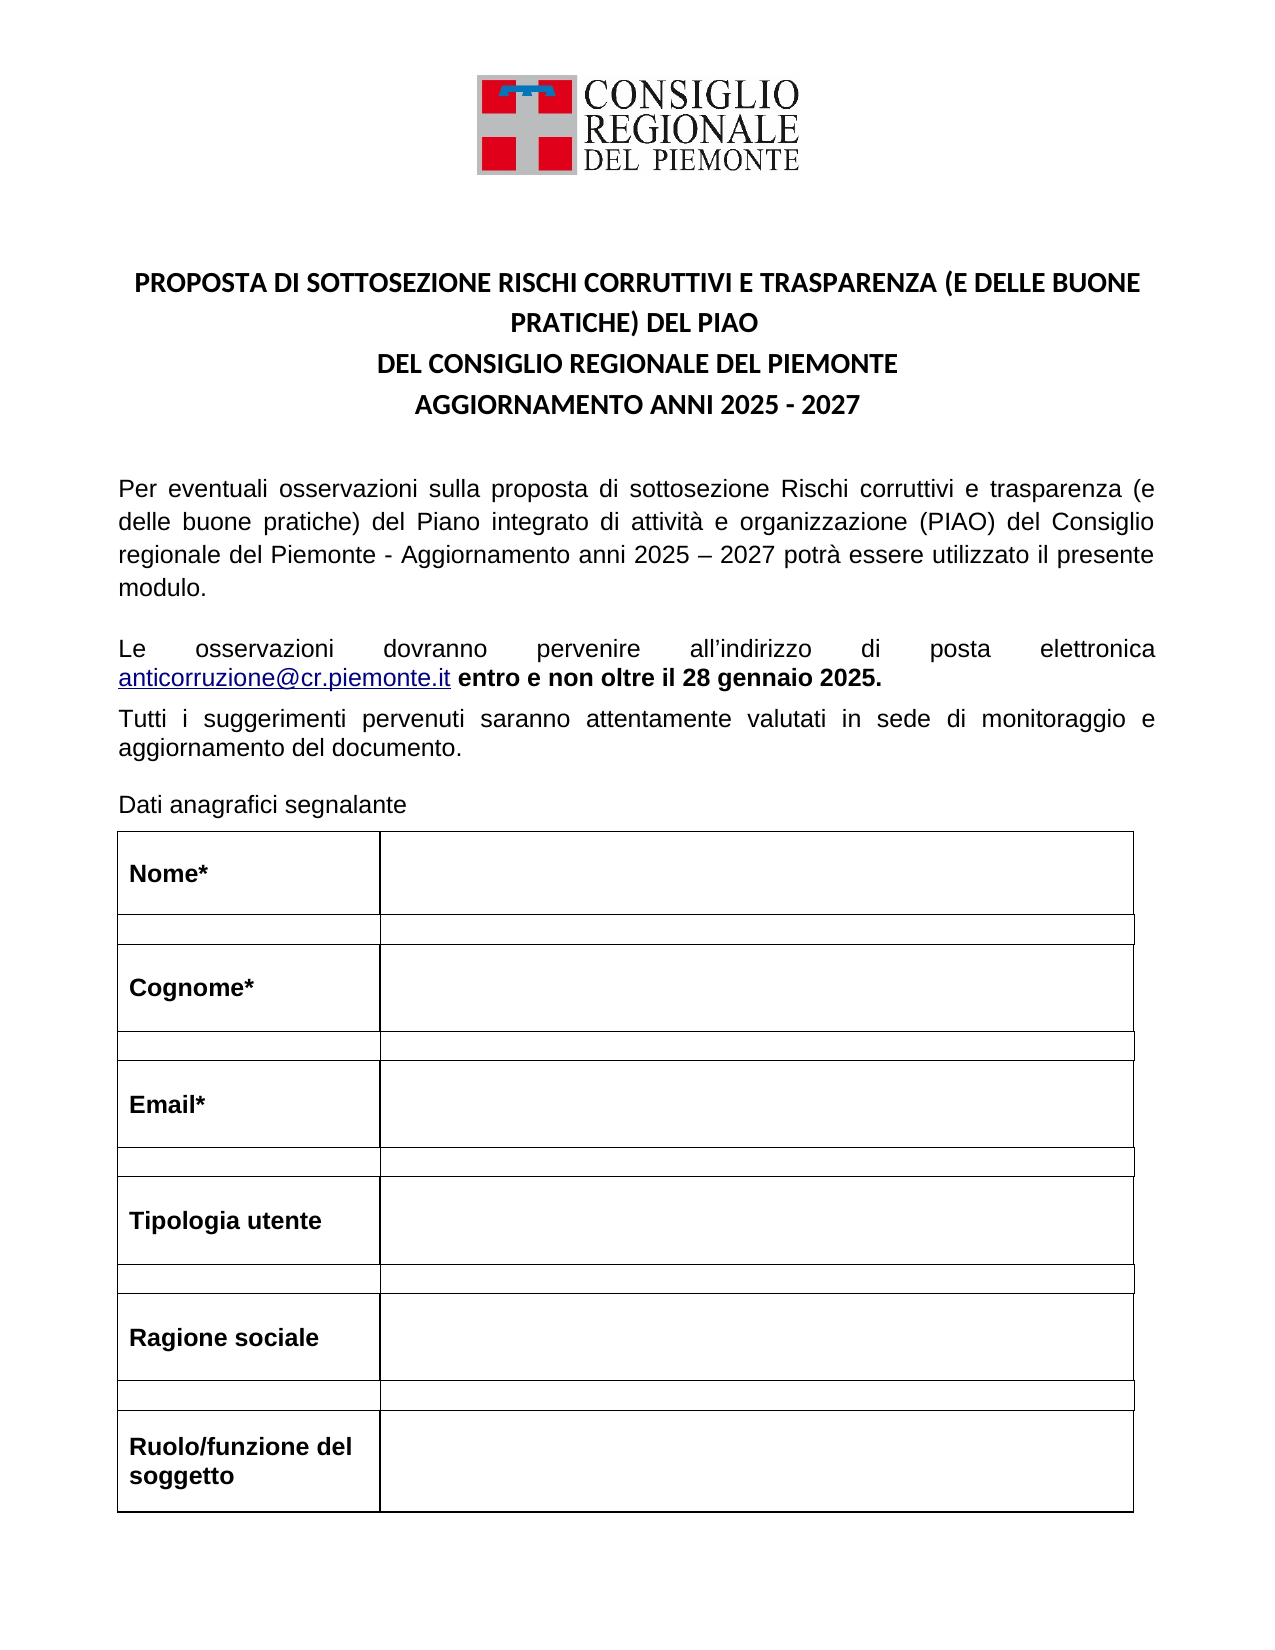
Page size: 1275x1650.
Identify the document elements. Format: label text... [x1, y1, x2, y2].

table_cell [118, 1148, 380, 1176]
table_cell Email* [118, 1061, 379, 1147]
table_cell [381, 1294, 1133, 1380]
table_cell [381, 1032, 1134, 1060]
table_cell Cognome* [118, 945, 379, 1031]
table_cell Tipologia utente [118, 1177, 379, 1264]
table_cell Ruolo/funzione del soggetto [118, 1411, 379, 1511]
text PROPOSTA DI Sottosezione Rischi corruttivi e Trasparenza (e delle buone pratiche) del PIAO [118, 264, 1157, 340]
table_cell [118, 1265, 380, 1293]
table_header Nome* [118, 832, 379, 914]
table_cell Ragione sociale [118, 1294, 379, 1380]
table_cell [381, 1265, 1134, 1293]
table_header [381, 832, 1133, 914]
table_cell [381, 1148, 1134, 1176]
table_cell [118, 1381, 380, 1409]
text Tutti i suggerimenti pervenuti saranno attentamente valutati in sede di monitoraggio e aggiornamento del documento. [118, 704, 1157, 762]
text Per eventuali osservazioni sulla proposta di sottosezione Rischi corruttivi e trasparenza (e delle buone pratiche) del Piano integrato di attività e organizzazione (PIAO) del Consiglio regionale del Piemonte - Aggiornamento anni 2025 – 2027 potrà essere utilizzato il presente modulo. [118, 474, 1157, 602]
table_cell [381, 1061, 1133, 1147]
table_cell [381, 1411, 1133, 1511]
table_cell [118, 1032, 380, 1060]
table_cell [381, 915, 1134, 943]
text Aggiornamento anni 2025 - 2027 [118, 386, 1157, 422]
text Le osservazioni dovranno pervenire all’indirizzo di posta elettronica anticorruzione@cr.piemonte.it entro e non oltre il 28 gennaio 2025. [118, 634, 1157, 692]
text Dati anagrafici segnalante [118, 790, 1157, 818]
text del Consiglio regionale del Piemonte [118, 346, 1157, 381]
table_cell [381, 945, 1133, 1031]
table_cell [381, 1177, 1133, 1264]
table_cell [118, 915, 380, 943]
table_cell [381, 1381, 1134, 1409]
